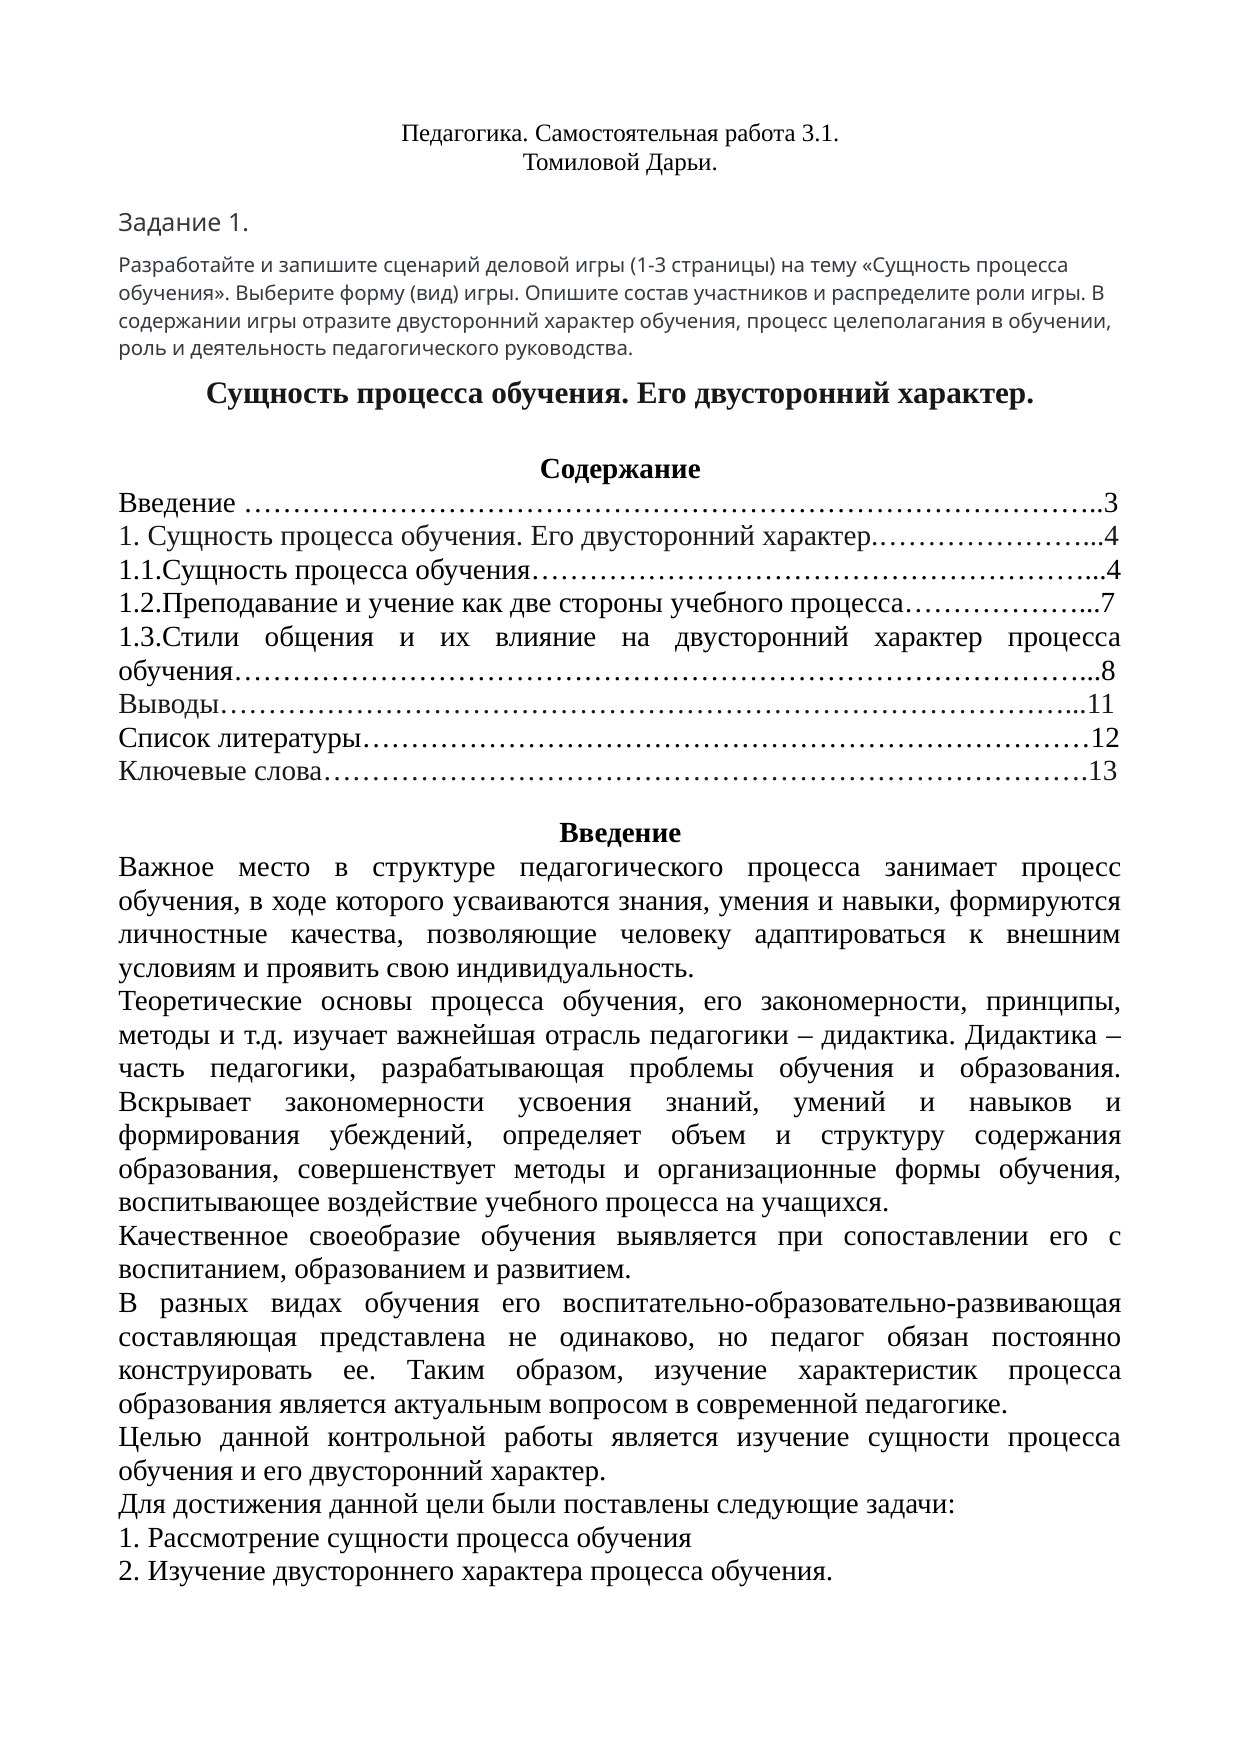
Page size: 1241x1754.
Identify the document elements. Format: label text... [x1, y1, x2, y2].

text Задание 1. [118, 204, 1122, 238]
text 1. Сущность процесса обучения. Его двусторонний характер.…………………...4 [118, 518, 1122, 552]
text В разных видах обучения его воспитательно-образовательно-развивающая составляющая представлена не одинаково, но педагог обязан постоянно конструировать ее. Таким образом, изучение характеристик процесса образования является актуальным вопросом в современной педагогике. [118, 1285, 1122, 1419]
text Список литературы…………………………………………………………………12 [118, 720, 1122, 753]
text Выводы……………………………………………………………………………...11 [118, 686, 1122, 720]
text Содержание [118, 451, 1122, 485]
text Введение ……………………………………………………………………………..3 [118, 485, 1122, 518]
text Сущность процесса обучения. Его двусторонний характер. [118, 374, 1122, 410]
text Педагогика. Самостоятельная работа 3.1. [118, 118, 1122, 147]
text Для достижения данной цели были поставлены следующие задачи: [118, 1486, 1122, 1520]
text 1.2.Преподавание и учение как две стороны учебного процесса………………...7 [118, 586, 1122, 619]
text Разработайте и запишите сценарий деловой игры (1-3 страницы) на тему «Сущность процесса обучения». Выберите форму (вид) игры. Опишите состав участников и распределите роли игры. В содержании игры отразите двусторонний характер обучения, процесс целеполагания в обучении, роль и деятельность педагогического руководства. [118, 251, 1122, 362]
text 1.3.Стили общения и их влияние на двусторонний характер процесса обучения……………………………………………………………………………...8 [118, 619, 1122, 686]
text Введение [118, 816, 1122, 849]
text Теоретические основы процесса обучения, его закономерности, принципы, методы и т.д. изучает важнейшая отрасль педагогики – дидактика. Дидактика – часть педагогики, разрабатывающая проблемы обучения и образования. Вскрывает закономерности усвоения знаний, умений и навыков и формирования убеждений, определяет объем и структуру содержания образования, совершенствует методы и организационные формы обучения, воспитывающее воздействие учебного процесса на учащихся. [118, 983, 1122, 1218]
text Качественное своеобразие обучения выявляется при сопоставлении его с воспитанием, образованием и развитием. [118, 1218, 1122, 1285]
text 1. Рассмотрение сущности процесса обучения [118, 1520, 1122, 1553]
text Ключевые слова…………………………………………………………………….13 [118, 753, 1122, 787]
text Важное место в структуре педагогического процесса занимает процесс обучения, в ходе которого усваиваются знания, умения и навыки, формируются личностные качества, позволяющие человеку адаптироваться к внешним условиям и проявить свою индивидуальность. [118, 849, 1122, 983]
text Целью данной контрольной работы является изучение сущности процесса обучения и его двусторонний характер. [118, 1419, 1122, 1486]
text 1.1.Сущность процесса обучения…………………………………………………...4 [118, 552, 1122, 586]
text 2. Изучение двустороннего характера процесса обучения. [118, 1553, 1122, 1587]
text Томиловой Дарьи. [118, 147, 1122, 176]
